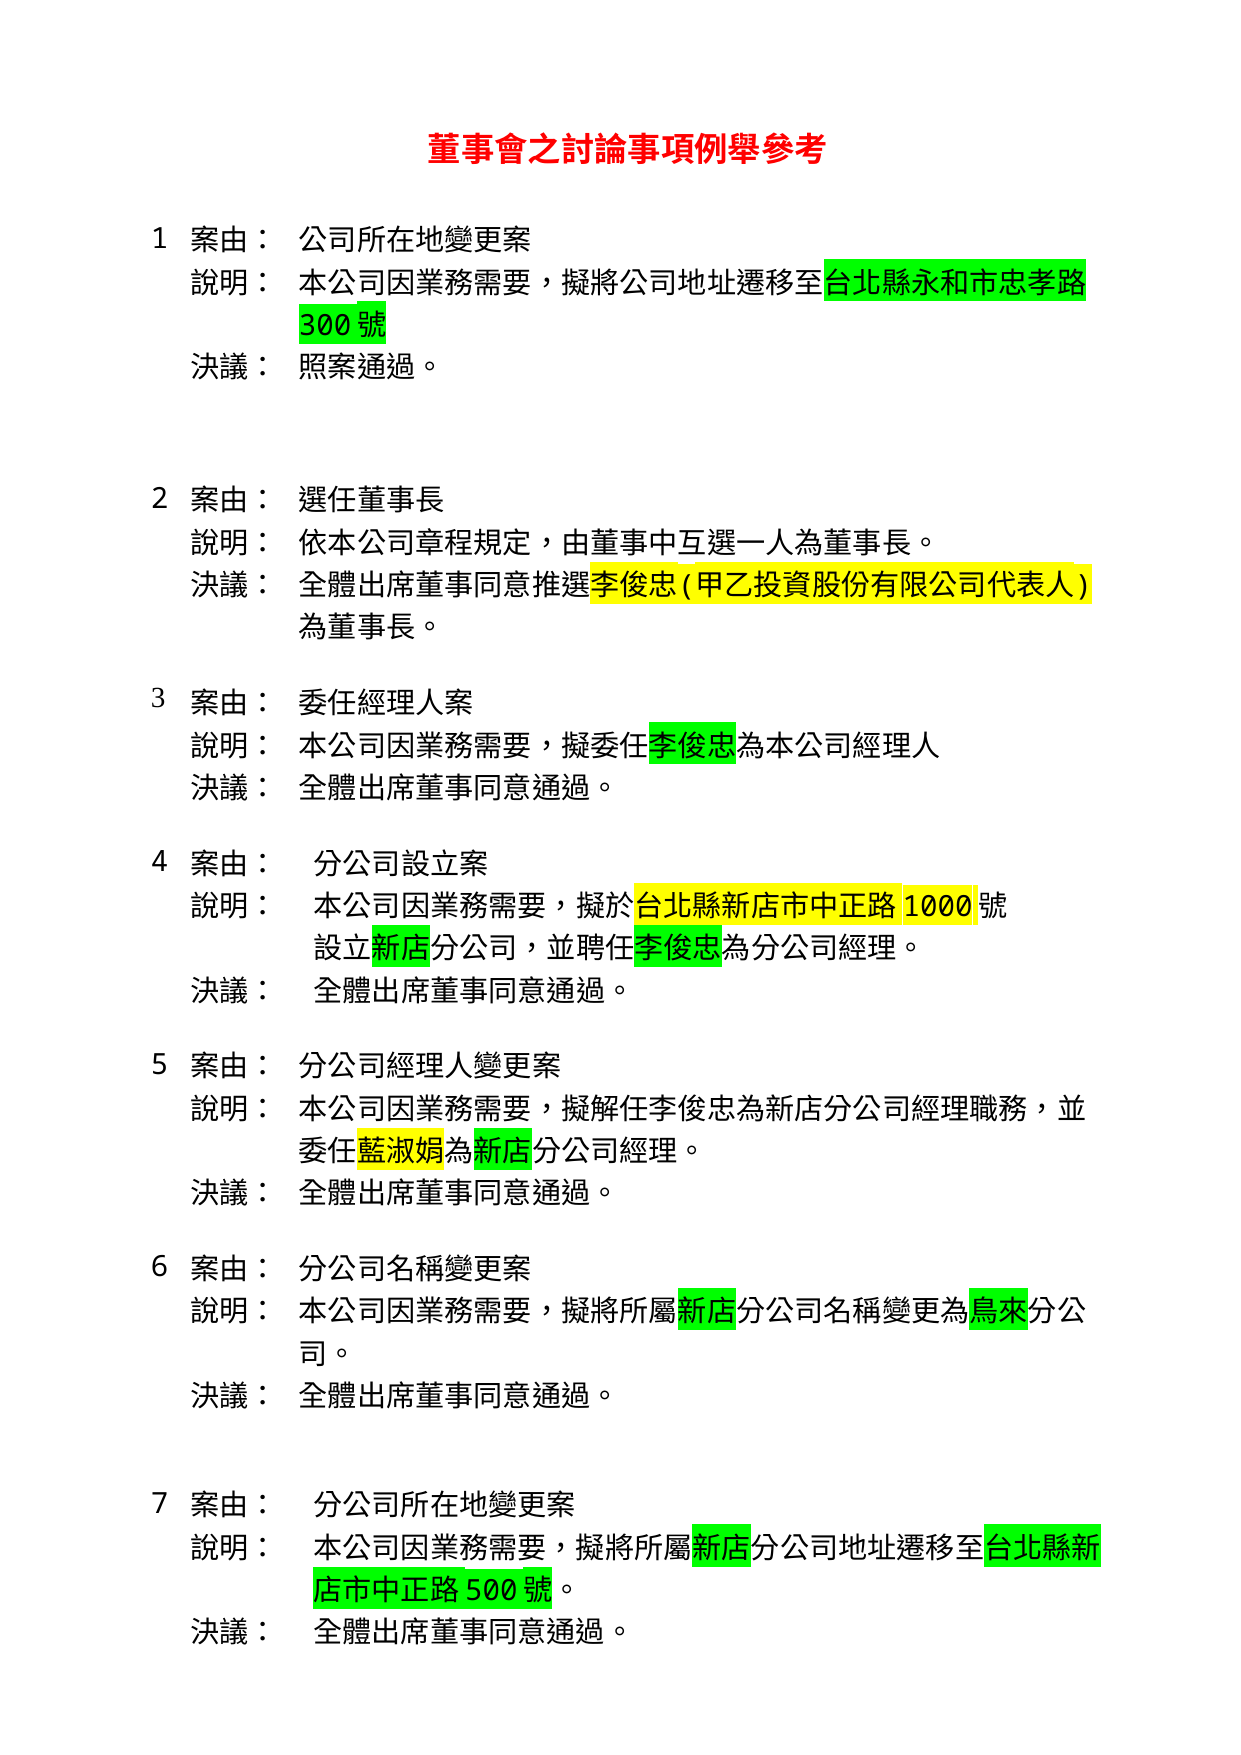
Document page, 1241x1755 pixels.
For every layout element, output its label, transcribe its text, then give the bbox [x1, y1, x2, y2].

table_cell 全體出席董事同意通過。 [296, 1373, 1107, 1415]
table_cell 全體出席董事同意推選李俊忠(甲乙投資股份有限公司代表人)為董事長。 [296, 562, 1107, 646]
table_cell 說明： [187, 1085, 296, 1170]
table_header 分公司設立案 [310, 840, 1107, 882]
table_cell 決議： [187, 1609, 310, 1651]
table_cell 決議： [187, 562, 296, 646]
table_header 委任經理人案 [296, 680, 1107, 722]
table_cell 說明： [187, 722, 296, 764]
table_header 案由： [187, 840, 310, 882]
table_cell 全體出席董事同意通過。 [310, 967, 1107, 1009]
table_cell 決議： [187, 344, 296, 386]
table_cell 說明： [187, 1524, 310, 1609]
table_cell [148, 1609, 187, 1651]
table_cell 全體出席董事同意通過。 [296, 1170, 1107, 1212]
table_cell [148, 1524, 187, 1609]
table_header 分公司所在地變更案 [310, 1482, 1107, 1524]
table_cell 說明： [187, 883, 310, 967]
table_cell [148, 1288, 187, 1373]
table_cell 決議： [187, 1170, 296, 1212]
table_cell 說明： [187, 1288, 296, 1373]
table_cell [148, 1373, 187, 1415]
table_cell 依本公司章程規定，由董事中互選一人為董事長。 [296, 519, 1107, 562]
table_header 案由： [187, 1246, 296, 1288]
table_header 2 [148, 477, 187, 519]
table_header 1 [148, 217, 187, 259]
table_cell 全體出席董事同意通過。 [310, 1609, 1107, 1651]
table_cell 本公司因業務需要，擬將所屬新店分公司地址遷移至台北縣新店市中正路500號。 [310, 1524, 1107, 1609]
table_cell [148, 562, 187, 646]
table_cell 本公司因業務需要，擬將所屬新店分公司名稱變更為鳥來分公司。 [296, 1288, 1107, 1373]
table_header 選任董事長 [296, 477, 1107, 519]
text 董事會之討論事項例舉參考 [148, 123, 1107, 171]
table_header 公司所在地變更案 [296, 217, 1107, 259]
table_cell 全體出席董事同意通過。 [296, 764, 1107, 807]
table_header 案由： [187, 1482, 310, 1524]
table_cell 決議： [187, 1373, 296, 1415]
table_cell [148, 722, 187, 764]
table_header 5 [148, 1043, 187, 1085]
table_cell [148, 967, 187, 1009]
table_header 分公司名稱變更案 [296, 1246, 1107, 1288]
table_cell 說明： [187, 259, 296, 344]
table_header 案由： [187, 477, 296, 519]
table_header 案由： [187, 680, 296, 722]
table_cell [148, 1085, 187, 1170]
table_cell [148, 344, 187, 386]
table_cell [148, 764, 187, 807]
table_header 分公司經理人變更案 [296, 1043, 1107, 1085]
table_header 4 [148, 840, 187, 882]
table_cell 說明： [187, 519, 296, 562]
table_cell 決議： [187, 967, 310, 1009]
table_cell [148, 519, 187, 562]
table_header 3 [148, 680, 187, 722]
table_cell [148, 1170, 187, 1212]
table_cell 本公司因業務需要，擬將公司地址遷移至台北縣永和市忠孝路300號 [296, 259, 1107, 344]
table_header 7 [148, 1482, 187, 1524]
table_cell 照案通過。 [296, 344, 1107, 386]
table_cell [148, 259, 187, 344]
table_cell 本公司因業務需要，擬委任李俊忠為本公司經理人 [296, 722, 1107, 764]
table_cell 決議： [187, 764, 296, 807]
table_cell 本公司因業務需要，擬於台北縣新店市中正路1000號 設立新店分公司，並聘任李俊忠為分公司經理。 [310, 883, 1107, 967]
table_cell 本公司因業務需要，擬解任李俊忠為新店分公司經理職務，並委任藍淑娟為新店分公司經理。 [296, 1085, 1107, 1170]
table_cell [148, 883, 187, 967]
table_header 6 [148, 1246, 187, 1288]
table_header 案由： [187, 217, 296, 259]
table_header 案由： [187, 1043, 296, 1085]
